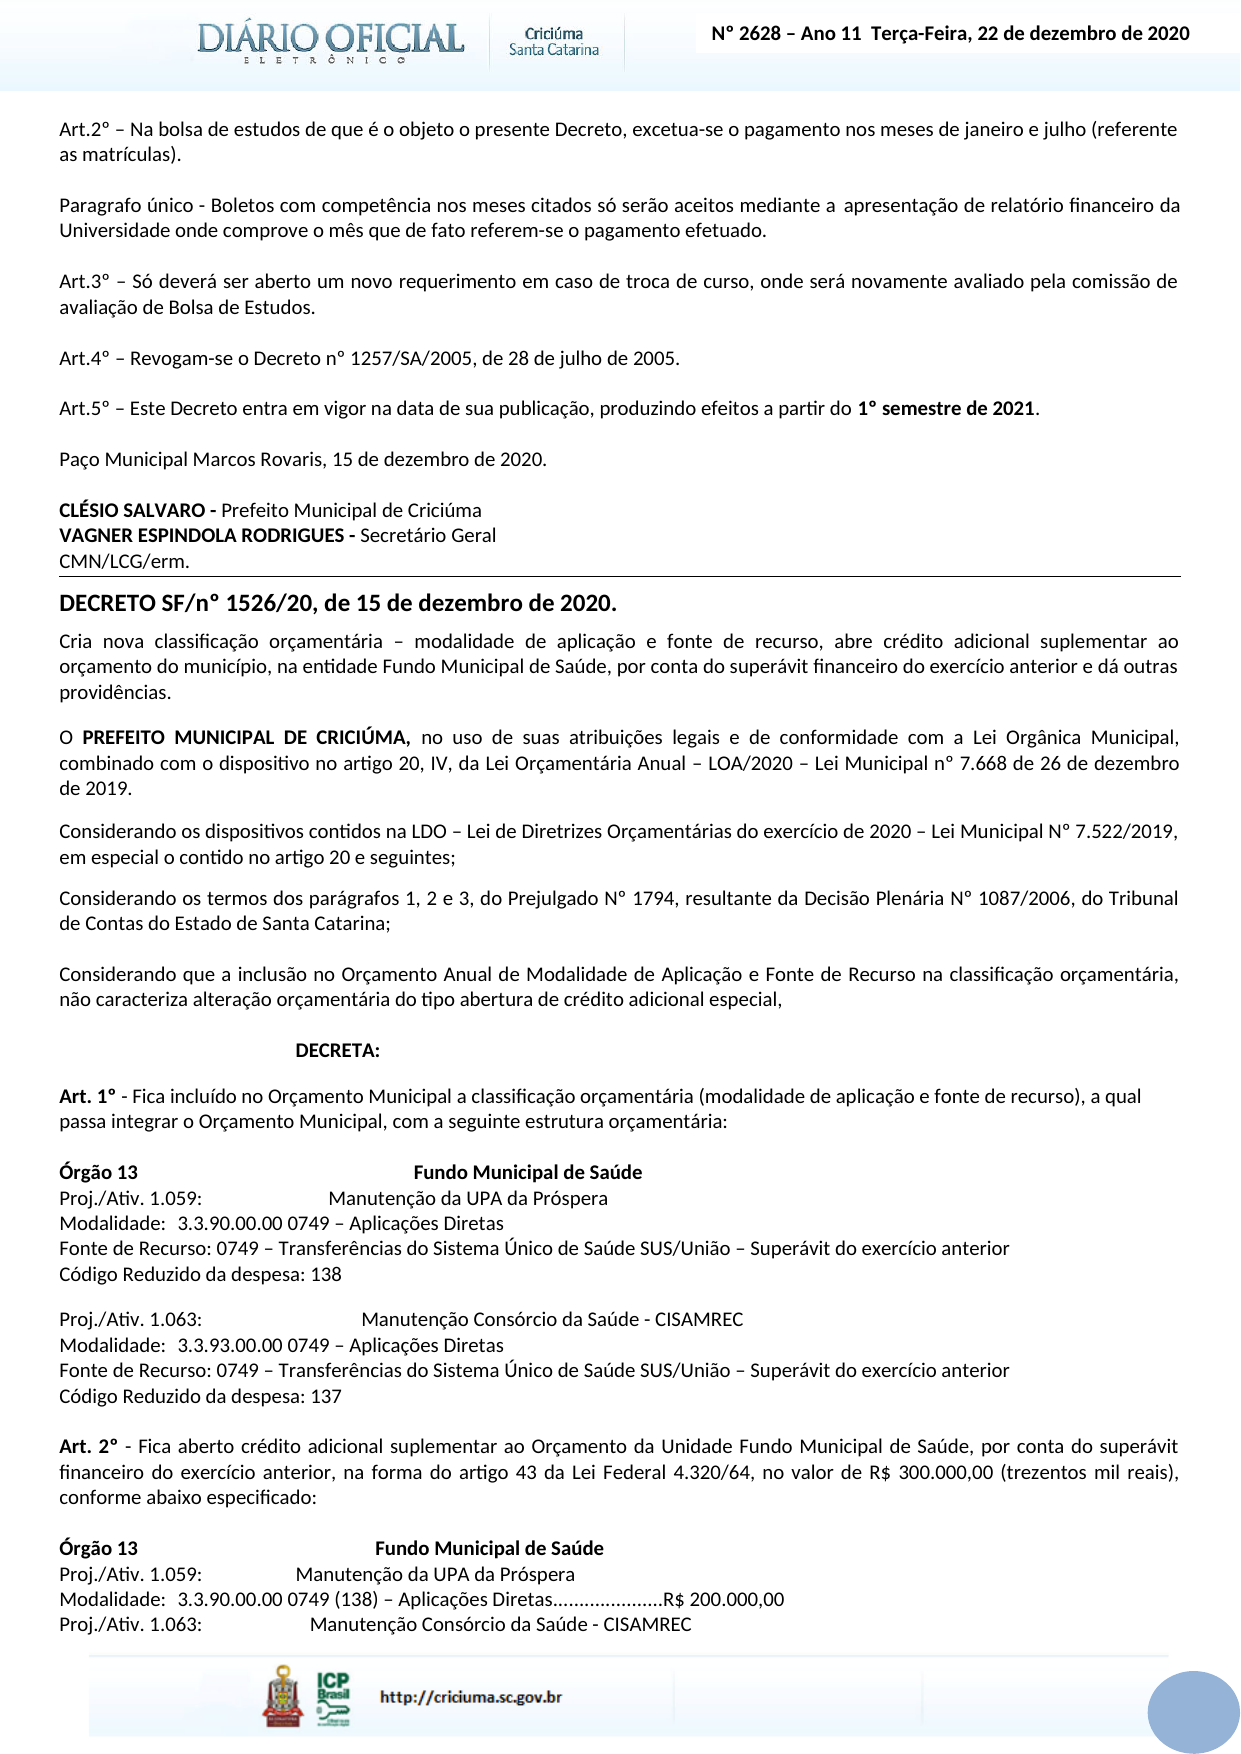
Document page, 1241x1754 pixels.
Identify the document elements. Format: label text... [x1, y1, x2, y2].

text Art.5º – Este Decreto entra em vigor na data de sua publicação, produzindo efeitos a partir do 1º semestre de 2021. [59, 396, 1181, 421]
text Proj./Ativ. 1.063: Manutenção Consórcio da Saúde - CISAMREC [59, 1307, 1181, 1332]
text Fonte de Recurso: 0749 – Transferências do Sistema Único de Saúde SUS/União – Superávit do exercício anterior [59, 1357, 1181, 1383]
text Art. 2º - Fica aberto crédito adicional suplementar ao Orçamento da Unidade Fundo Municipal de Saúde, por conta do superávit financeiro do exercício anterior, na forma do artigo 43 da Lei Federal 4.320/64, no valor de R$ 300.000,00 (trezentos mil reais), conforme abaixo especificado: [59, 1434, 1181, 1510]
text Cria nova classificação orçamentária – modalidade de aplicação e fonte de recurso, abre crédito adicional suplementar ao orçamento do município, na entidade Fundo Municipal de Saúde, por conta do superávit financeiro do exercício anterior e dá outras providências. [59, 628, 1181, 704]
text Órgão 13 Fundo Municipal de Saúde [59, 1159, 1181, 1185]
text Código Reduzido da despesa: 137 [59, 1383, 1181, 1408]
text Modalidade: 3.3.90.00.00 0749 (138) – Aplicações Diretas.....................R$ 200.000,00 [59, 1586, 1181, 1612]
text Art.2º – Na bolsa de estudos de que é o objeto o presente Decreto, excetua-se o pagamento nos meses de janeiro e julho (referente as matrículas). [59, 116, 1181, 167]
text CLÉSIO SALVARO - Prefeito Municipal de Criciúma [59, 497, 1181, 523]
text Modalidade: 3.3.93.00.00 0749 – Aplicações Diretas [59, 1332, 1181, 1357]
text Art. 1º - Fica incluído no Orçamento Municipal a classificação orçamentária (modalidade de aplicação e fonte de recurso), a qual passa integrar o Orçamento Municipal, com a seguinte estrutura orçamentária: [59, 1083, 1181, 1134]
text Proj./Ativ. 1.059: Manutenção da UPA da Próspera [59, 1185, 1181, 1210]
text Proj./Ativ. 1.063: Manutenção Consórcio da Saúde - CISAMREC [59, 1612, 1181, 1637]
text Fonte de Recurso: 0749 – Transferências do Sistema Único de Saúde SUS/União – Superávit do exercício anterior [59, 1236, 1181, 1261]
text Art.4º – Revogam-se o Decreto nº 1257/SA/2005, de 28 de julho de 2005. [59, 345, 1181, 370]
text Art.3º – Só deverá ser aberto um novo requerimento em caso de troca de curso, onde será novamente avaliado pela comissão de avaliação de Bolsa de Estudos. [59, 268, 1181, 319]
text VAGNER ESPINDOLA RODRIGUES - Secretário Geral [59, 523, 1181, 548]
text Paço Municipal Marcos Rovaris, 15 de dezembro de 2020. [59, 446, 1181, 472]
text Código Reduzido da despesa: 138 [59, 1261, 1181, 1286]
text O PREFEITO MUNICIPAL DE CRICIÚMA, no uso de suas atribuições legais e de conformidade com a Lei Orgânica Municipal, combinado com o dispositivo no artigo 20, IV, da Lei Orçamentária Anual – LOA/2020 – Lei Municipal nº 7.668 de 26 de dezembro de 2019. [59, 724, 1181, 801]
text DECRETA: [59, 1037, 1181, 1063]
text Considerando os dispositivos contidos na LDO – Lei de Diretrizes Orçamentárias do exercício de 2020 – Lei Municipal Nº 7.522/2019, em especial o contido no artigo 20 e seguintes; [59, 819, 1181, 869]
text CMN/LCG/erm. [59, 548, 1181, 576]
text DECRETO SF/nº 1526/20, de 15 de dezembro de 2020. [59, 587, 1181, 618]
text Considerando que a inclusão no Orçamento Anual de Modalidade de Aplicação e Fonte de Recurso na classificação orçamentária, não caracteriza alteração orçamentária do tipo abertura de crédito adicional especial, [59, 961, 1181, 1012]
text Paragrafo único - Boletos com competência nos meses citados só serão aceitos mediante a apresentação de relatório financeiro da Universidade onde comprove o mês que de fato referem-se o pagamento efetuado. [59, 192, 1181, 243]
text Proj./Ativ. 1.059: Manutenção da UPA da Próspera [59, 1561, 1181, 1586]
text Órgão 13 Fundo Municipal de Saúde [59, 1535, 1181, 1561]
text Modalidade: 3.3.90.00.00 0749 – Aplicações Diretas [59, 1210, 1181, 1236]
text Considerando os termos dos parágrafos 1, 2 e 3, do Prejulgado Nº 1794, resultante da Decisão Plenária Nº 1087/2006, do Tribunal de Contas do Estado de Santa Catarina; [59, 885, 1181, 936]
